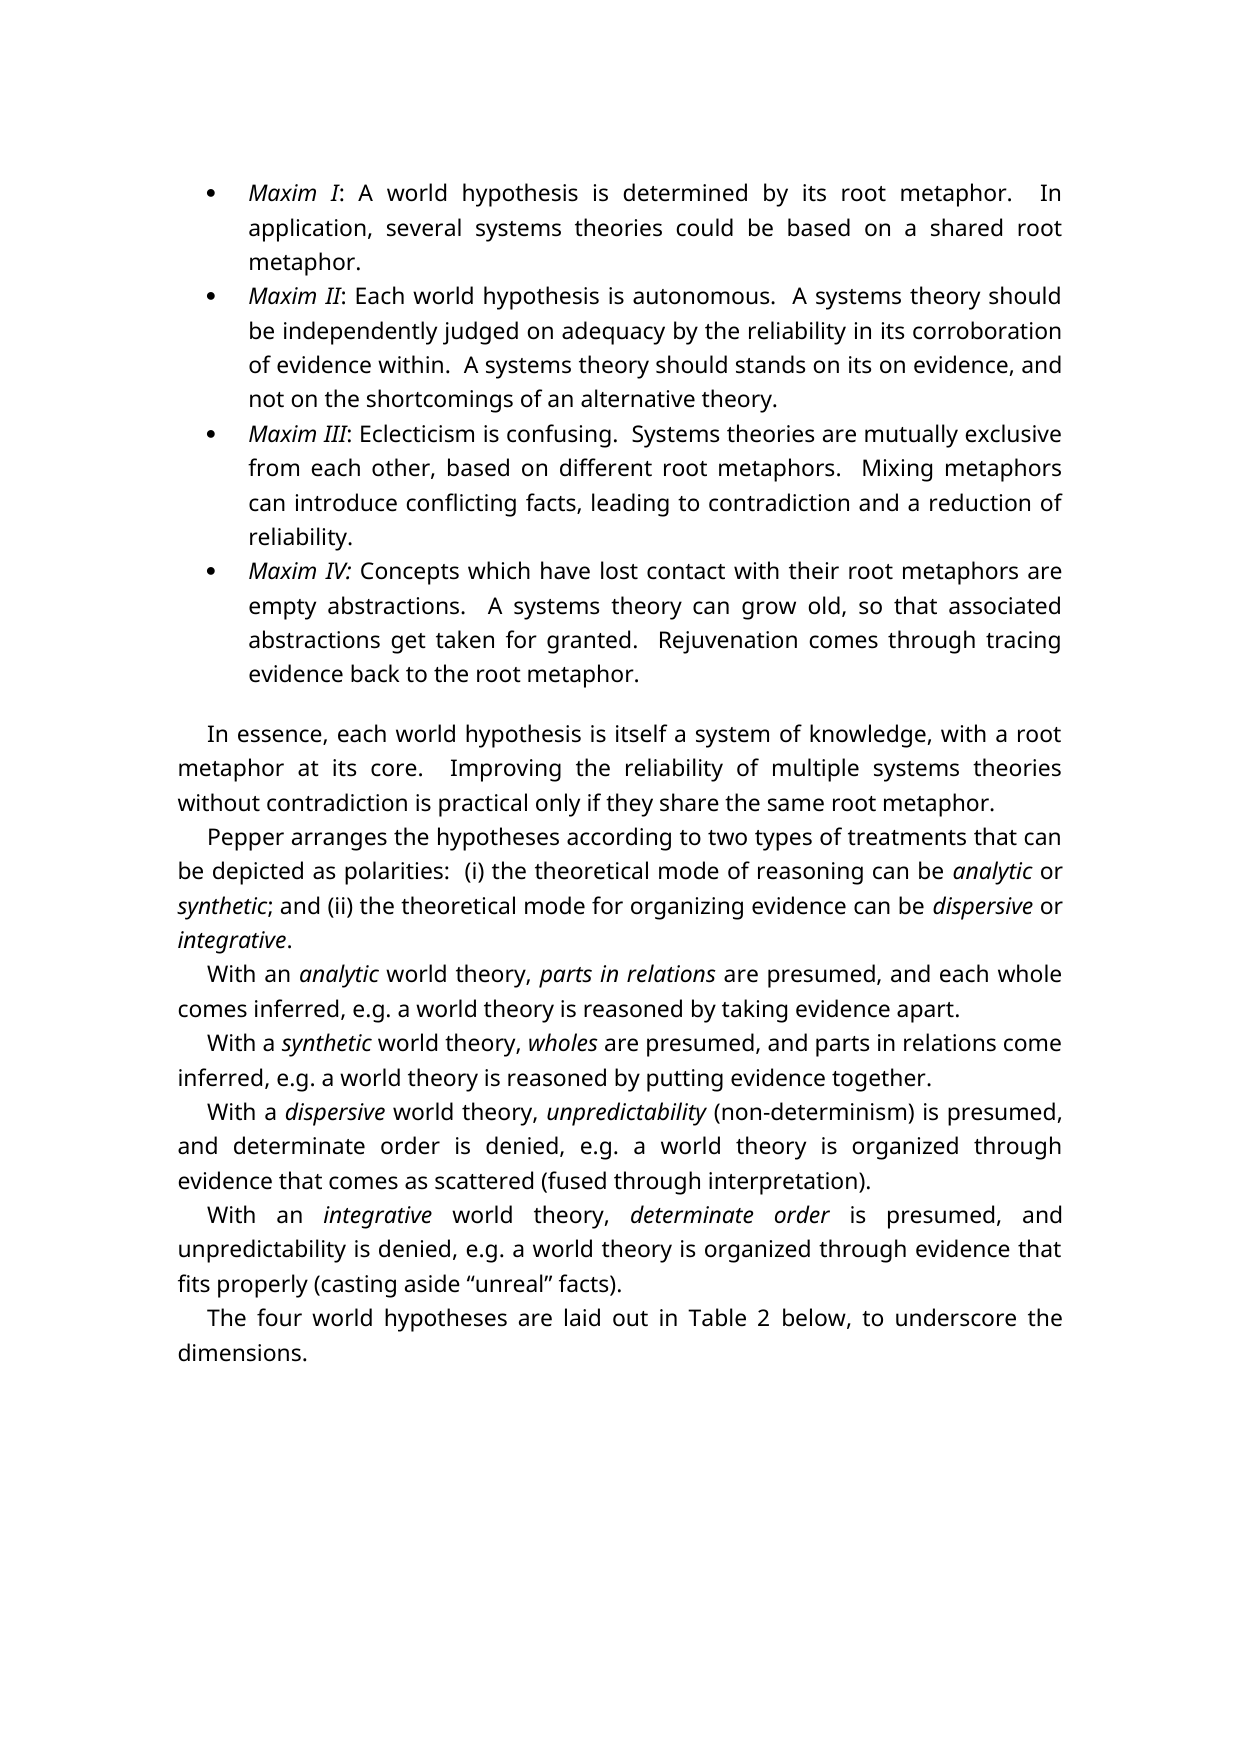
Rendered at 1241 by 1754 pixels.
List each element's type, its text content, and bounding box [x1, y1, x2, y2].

text With an integrative world theory, determinate order is presumed, and unpredictability is denied, e.g. a world theory is organized through evidence that fits properly (casting aside “unreal” facts). [177, 1199, 1063, 1299]
list Maxim I: A world hypothesis is determined by its root metaphor. In application, several systems theories could be based on a shared root metaphor. [207, 177, 1063, 277]
list Maxim IV: Concepts which have lost contact with their root metaphors are empty abstractions. A systems theory can grow old, so that associated abstractions get taken for granted. Rejuvenation comes through tracing evidence back to the root metaphor. [207, 555, 1063, 690]
list Maxim III: Eclecticism is confusing. Systems theories are mutually exclusive from each other, based on different root metaphors. Mixing metaphors can introduce conflicting facts, leading to contradiction and a reduction of reliability. [207, 418, 1063, 552]
text The four world hypotheses are laid out in Table 2 below, to underscore the dimensions. [177, 1302, 1063, 1368]
text With a synthetic world theory, wholes are presumed, and parts in relations come inferred, e.g. a world theory is reasoned by putting evidence together. [177, 1027, 1063, 1093]
text With an analytic world theory, parts in relations are presumed, and each whole comes inferred, e.g. a world theory is reasoned by taking evidence apart. [177, 958, 1063, 1024]
text In essence, each world hypothesis is itself a system of knowledge, with a root metaphor at its core. Improving the reliability of multiple systems theories without contradiction is practical only if they share the same root metaphor. [177, 718, 1063, 818]
list Maxim II: Each world hypothesis is autonomous. A systems theory should be independently judged on adequacy by the reliability in its corroboration of evidence within. A systems theory should stands on its on evidence, and not on the shortcomings of an alternative theory. [207, 280, 1063, 415]
text With a dispersive world theory, unpredictability (non-determinism) is presumed, and determinate order is denied, e.g. a world theory is organized through evidence that comes as scattered (fused through interpretation). [177, 1096, 1063, 1196]
text Pepper arranges the hypotheses according to two types of treatments that can be depicted as polarities: (i) the theoretical mode of reasoning can be analytic or synthetic; and (ii) the theoretical mode for organizing evidence can be dispersive or integrative. [177, 821, 1063, 955]
